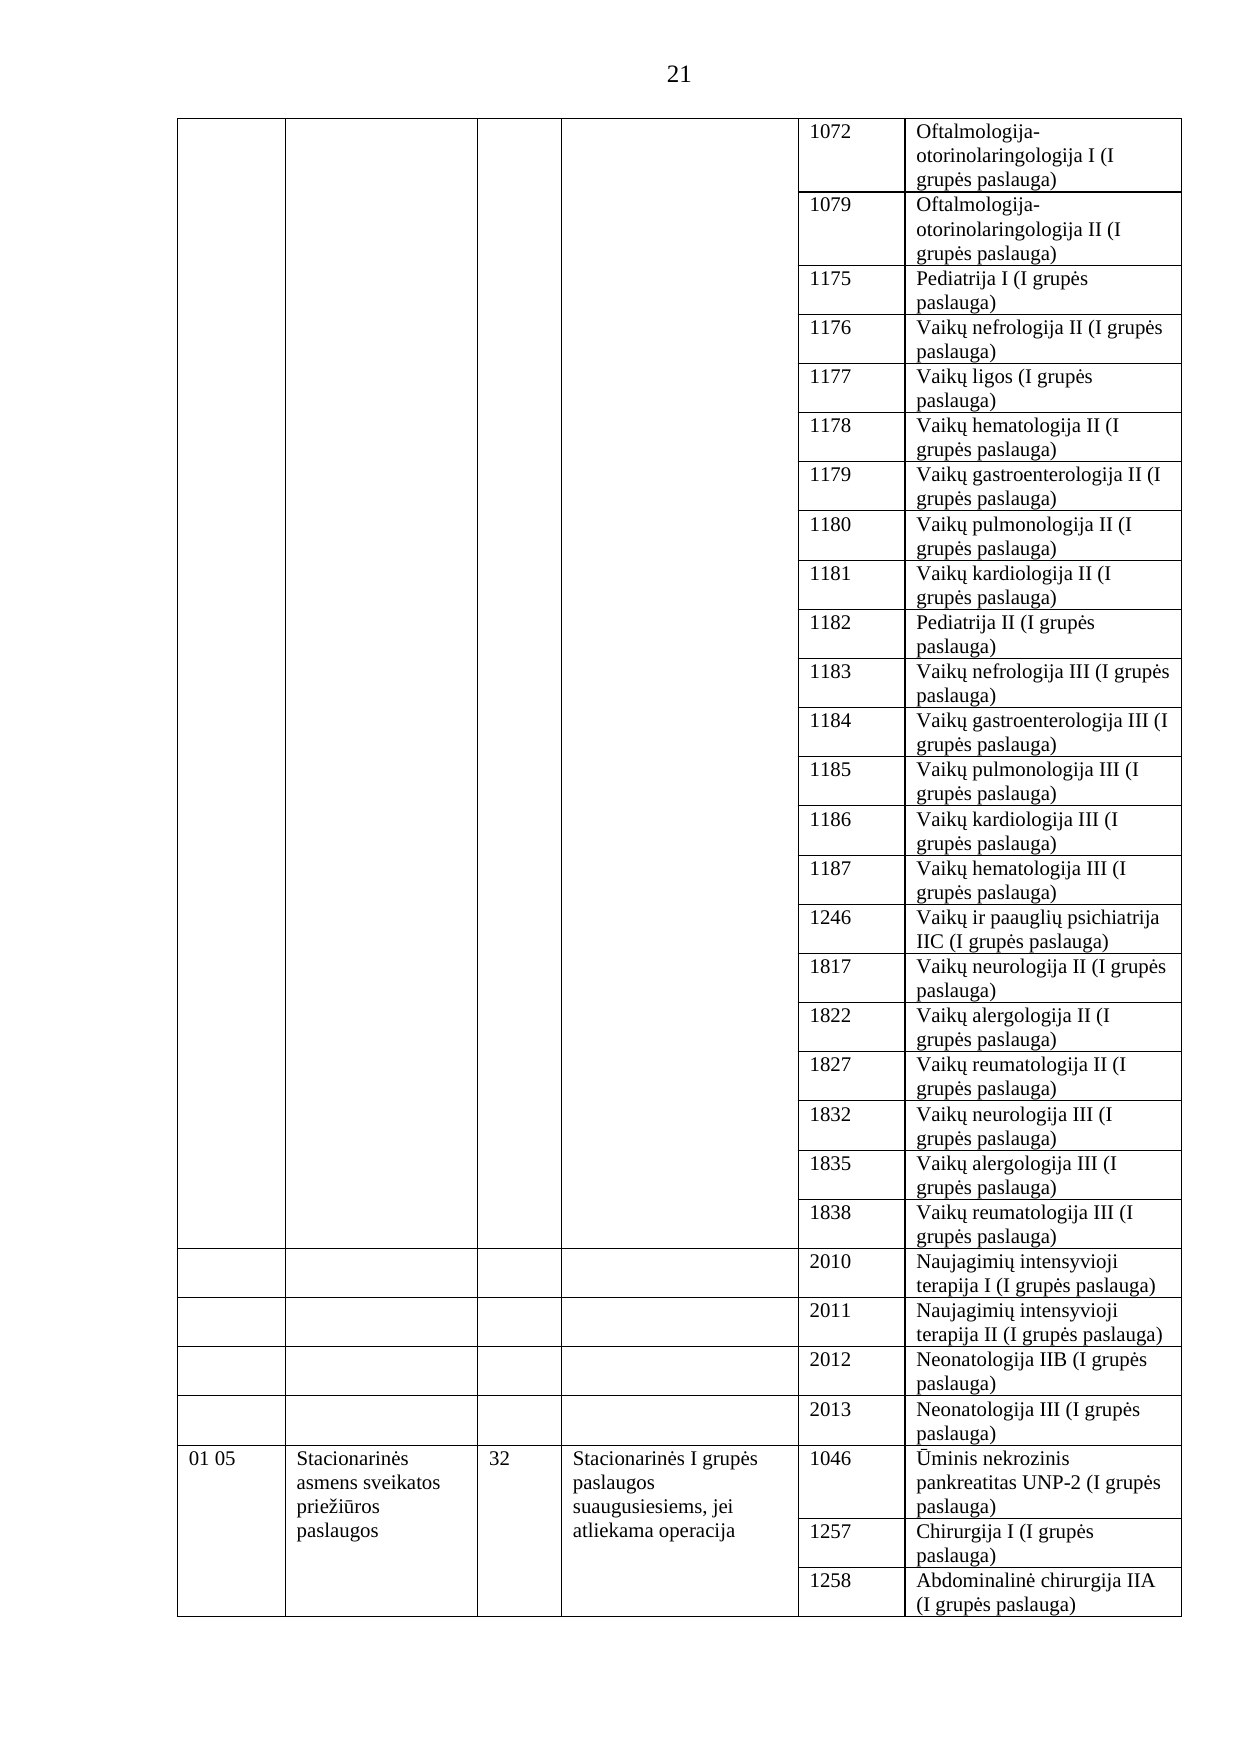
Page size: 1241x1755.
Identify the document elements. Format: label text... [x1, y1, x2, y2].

table_cell 1832 [799, 1101, 904, 1149]
table_cell Vaikų gastroenterologija III (I grupės paslauga) [906, 708, 1181, 756]
table_cell 1258 [799, 1568, 904, 1616]
table_cell Ūminis nekrozinis pankreatitas UNP-2 (I grupės paslauga) [906, 1446, 1181, 1518]
table_cell 2010 [799, 1249, 904, 1297]
table_cell [478, 1396, 561, 1444]
table_cell [286, 1347, 477, 1395]
table_cell 1177 [799, 364, 904, 412]
table_cell [178, 1347, 285, 1395]
table_cell 1822 [799, 1003, 904, 1051]
table_cell [478, 1298, 561, 1346]
table_cell Neonatologija IIB (I grupės paslauga) [906, 1347, 1181, 1395]
table_cell Vaikų pulmonologija III (I grupės paslauga) [906, 757, 1181, 805]
table_cell [178, 1298, 285, 1346]
table_cell Naujagimių intensyvioji terapija I (I grupės paslauga) [906, 1249, 1181, 1297]
table_cell Stacionarinės I grupės paslaugos suaugusiesiems, jei atliekama operacija [562, 1446, 798, 1616]
table_cell Vaikų neurologija III (I grupės paslauga) [906, 1101, 1181, 1149]
table_cell 1185 [799, 757, 904, 805]
table_cell 1181 [799, 561, 904, 609]
table_cell 1186 [799, 806, 904, 854]
table_cell Vaikų nefrologija III (I grupės paslauga) [906, 659, 1181, 707]
table_cell Vaikų alergologija III (I grupės paslauga) [906, 1151, 1181, 1199]
table_cell [478, 1347, 561, 1395]
table_cell Neonatologija III (I grupės paslauga) [906, 1396, 1181, 1444]
table_cell [562, 1396, 798, 1444]
table_cell 1187 [799, 856, 904, 904]
table_cell 1835 [799, 1151, 904, 1199]
table_cell 1257 [799, 1519, 904, 1567]
table_cell [286, 1249, 477, 1297]
table_cell 1183 [799, 659, 904, 707]
table_cell 1817 [799, 954, 904, 1002]
table_cell 2011 [799, 1298, 904, 1346]
table_cell 1182 [799, 610, 904, 658]
table_cell Oftalmologija-otorinolaringologija I (I grupės paslauga) [906, 119, 1181, 191]
table_cell 1046 [799, 1446, 904, 1518]
table_cell [286, 1298, 477, 1346]
table_cell [178, 1396, 285, 1444]
table_cell 1827 [799, 1052, 904, 1100]
table_cell 1176 [799, 315, 904, 363]
table_cell 32 [478, 1446, 561, 1616]
table_cell 1184 [799, 708, 904, 756]
table_cell [562, 119, 798, 1248]
table_cell 1178 [799, 413, 904, 461]
table_cell [562, 1347, 798, 1395]
table_cell [178, 119, 285, 1248]
table_cell [478, 1249, 561, 1297]
table_cell 2013 [799, 1396, 904, 1444]
table_cell [286, 1396, 477, 1444]
table_cell Vaikų reumatologija II (I grupės paslauga) [906, 1052, 1181, 1100]
table_cell Vaikų kardiologija III (I grupės paslauga) [906, 806, 1181, 854]
table_cell 1180 [799, 511, 904, 559]
table_cell Vaikų kardiologija II (I grupės paslauga) [906, 561, 1181, 609]
table_cell Vaikų pulmonologija II (I grupės paslauga) [906, 511, 1181, 559]
table_cell 1246 [799, 905, 904, 953]
table_cell [562, 1298, 798, 1346]
table_cell 1179 [799, 462, 904, 510]
table_cell Vaikų ligos (I grupės paslauga) [906, 364, 1181, 412]
table_cell 2012 [799, 1347, 904, 1395]
table_cell 01 05 [178, 1446, 285, 1616]
table_cell [286, 119, 477, 1248]
table_cell [478, 119, 561, 1248]
table_cell Vaikų gastroenterologija II (I grupės paslauga) [906, 462, 1181, 510]
table_cell Pediatrija II (I grupės paslauga) [906, 610, 1181, 658]
table_cell Vaikų hematologija III (I grupės paslauga) [906, 856, 1181, 904]
table_cell Chirurgija I (I grupės paslauga) [906, 1519, 1181, 1567]
table_cell 1838 [799, 1200, 904, 1248]
table_cell Vaikų neurologija II (I grupės paslauga) [906, 954, 1181, 1002]
table_cell Vaikų hematologija II (I grupės paslauga) [906, 413, 1181, 461]
table_cell Vaikų ir paauglių psichiatrija IIC (I grupės paslauga) [906, 905, 1181, 953]
table_cell Vaikų nefrologija II (I grupės paslauga) [906, 315, 1181, 363]
table_cell [562, 1249, 798, 1297]
table_cell Oftalmologija-otorinolaringologija II (I grupės paslauga) [906, 193, 1181, 264]
table_cell Vaikų reumatologija III (I grupės paslauga) [906, 1200, 1181, 1248]
table_cell Vaikų alergologija II (I grupės paslauga) [906, 1003, 1181, 1051]
table_cell Pediatrija I (I grupės paslauga) [906, 266, 1181, 314]
table_cell 1072 [799, 119, 904, 191]
table_cell Stacionarinės asmens sveikatos priežiūros paslaugos [286, 1446, 477, 1616]
table_cell [178, 1249, 285, 1297]
table_cell Abdominalinė chirurgija IIA (I grupės paslauga) [906, 1568, 1181, 1616]
table_cell 1079 [799, 193, 904, 264]
table_cell 1175 [799, 266, 904, 314]
table_cell Naujagimių intensyvioji terapija II (I grupės paslauga) [906, 1298, 1181, 1346]
